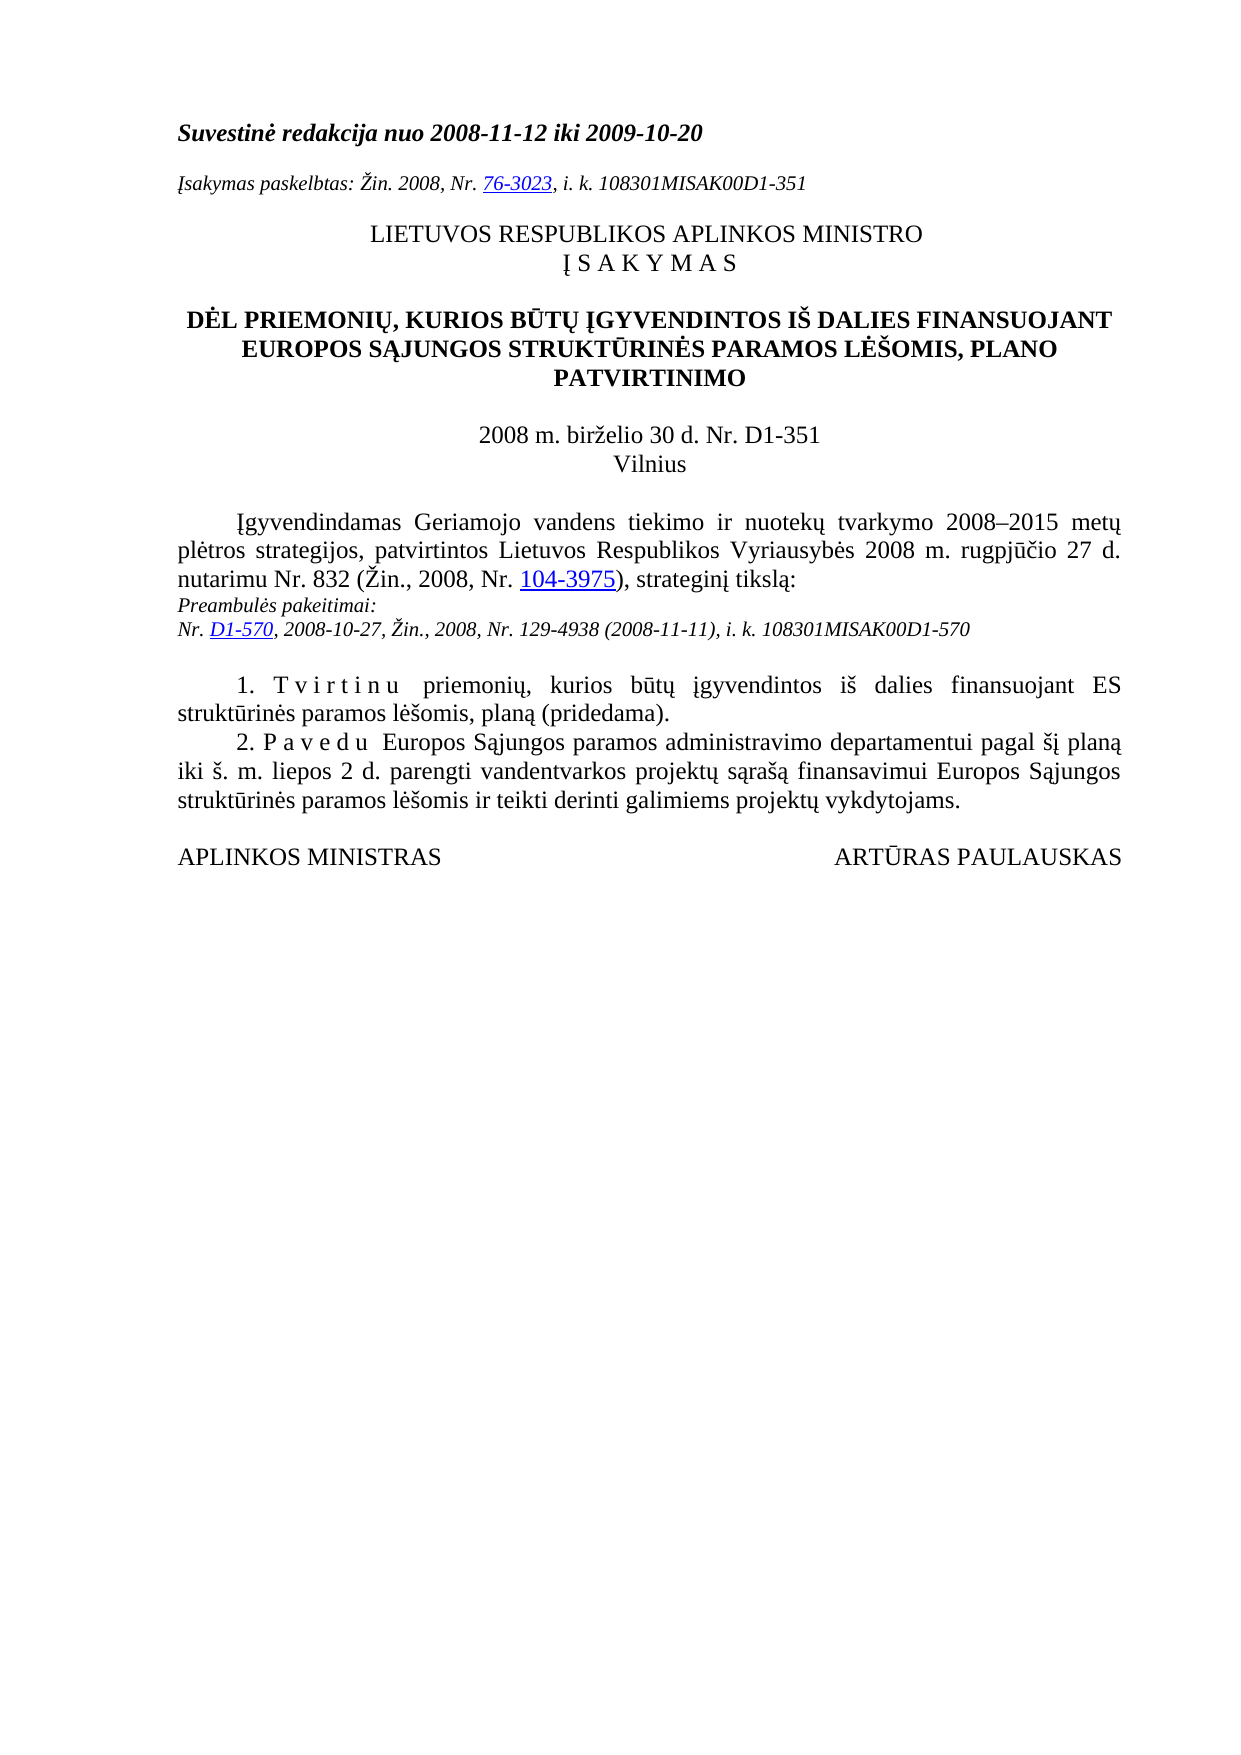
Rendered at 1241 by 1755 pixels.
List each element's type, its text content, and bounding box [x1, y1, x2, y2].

text Įgyvendindamas Geriamojo vandens tiekimo ir nuotekų tvarkymo 2008–2015 metų plėtros strategijos, patvirtintos Lietuvos Respublikos Vyriausybės 2008 m. rugpjūčio 27 d. nutarimu Nr. 832 (Žin., 2008, Nr. 104-3975), strateginį tikslą: [177, 507, 1122, 593]
text APLINKOS MINISTRAS ARTŪRAS PAULAUSKAS [177, 842, 1122, 871]
text Suvestinė redakcija nuo 2008-11-12 iki 2009-10-20 [177, 118, 1122, 147]
text 1. Tvirtinu priemonių, kurios būtų įgyvendintos iš dalies finansuojant ES struktūrinės paramos lėšomis, planą (pridedama). [177, 670, 1122, 727]
text 2008 m. birželio 30 d. Nr. D1-351 [177, 420, 1122, 449]
text Vilnius [177, 449, 1122, 478]
text Įsakymas paskelbtas: Žin. 2008, Nr. 76-3023, i. k. 108301MISAK00D1-351 [177, 171, 1122, 195]
text Nr. D1-570, 2008-10-27, Žin., 2008, Nr. 129-4938 (2008-11-11), i. k. 108301MISAK00D1-570 [177, 617, 1122, 641]
text DĖL PRIEMONIŲ, KURIOS BŪTŲ ĮGYVENDINTOS IŠ DALIES FINANSUOJANT EUROPOS SĄJUNGOS STRUKTŪRINĖS PARAMOS LĖŠOMIS, PLANO PATVIRTINIMO [177, 305, 1122, 392]
text Preambulės pakeitimai: [177, 593, 1122, 617]
text LIETUVOS RESPUBLIKOS APLINKOS MINISTRO [177, 219, 1122, 248]
text ĮSAKYMAS [177, 248, 1122, 277]
text 2. Pavedu Europos Sąjungos paramos administravimo departamentui pagal šį planą iki š. m. liepos 2 d. parengti vandentvarkos projektų sąrašą finansavimui Europos Sąjungos struktūrinės paramos lėšomis ir teikti derinti galimiems projektų vykdytojams. [177, 727, 1122, 813]
